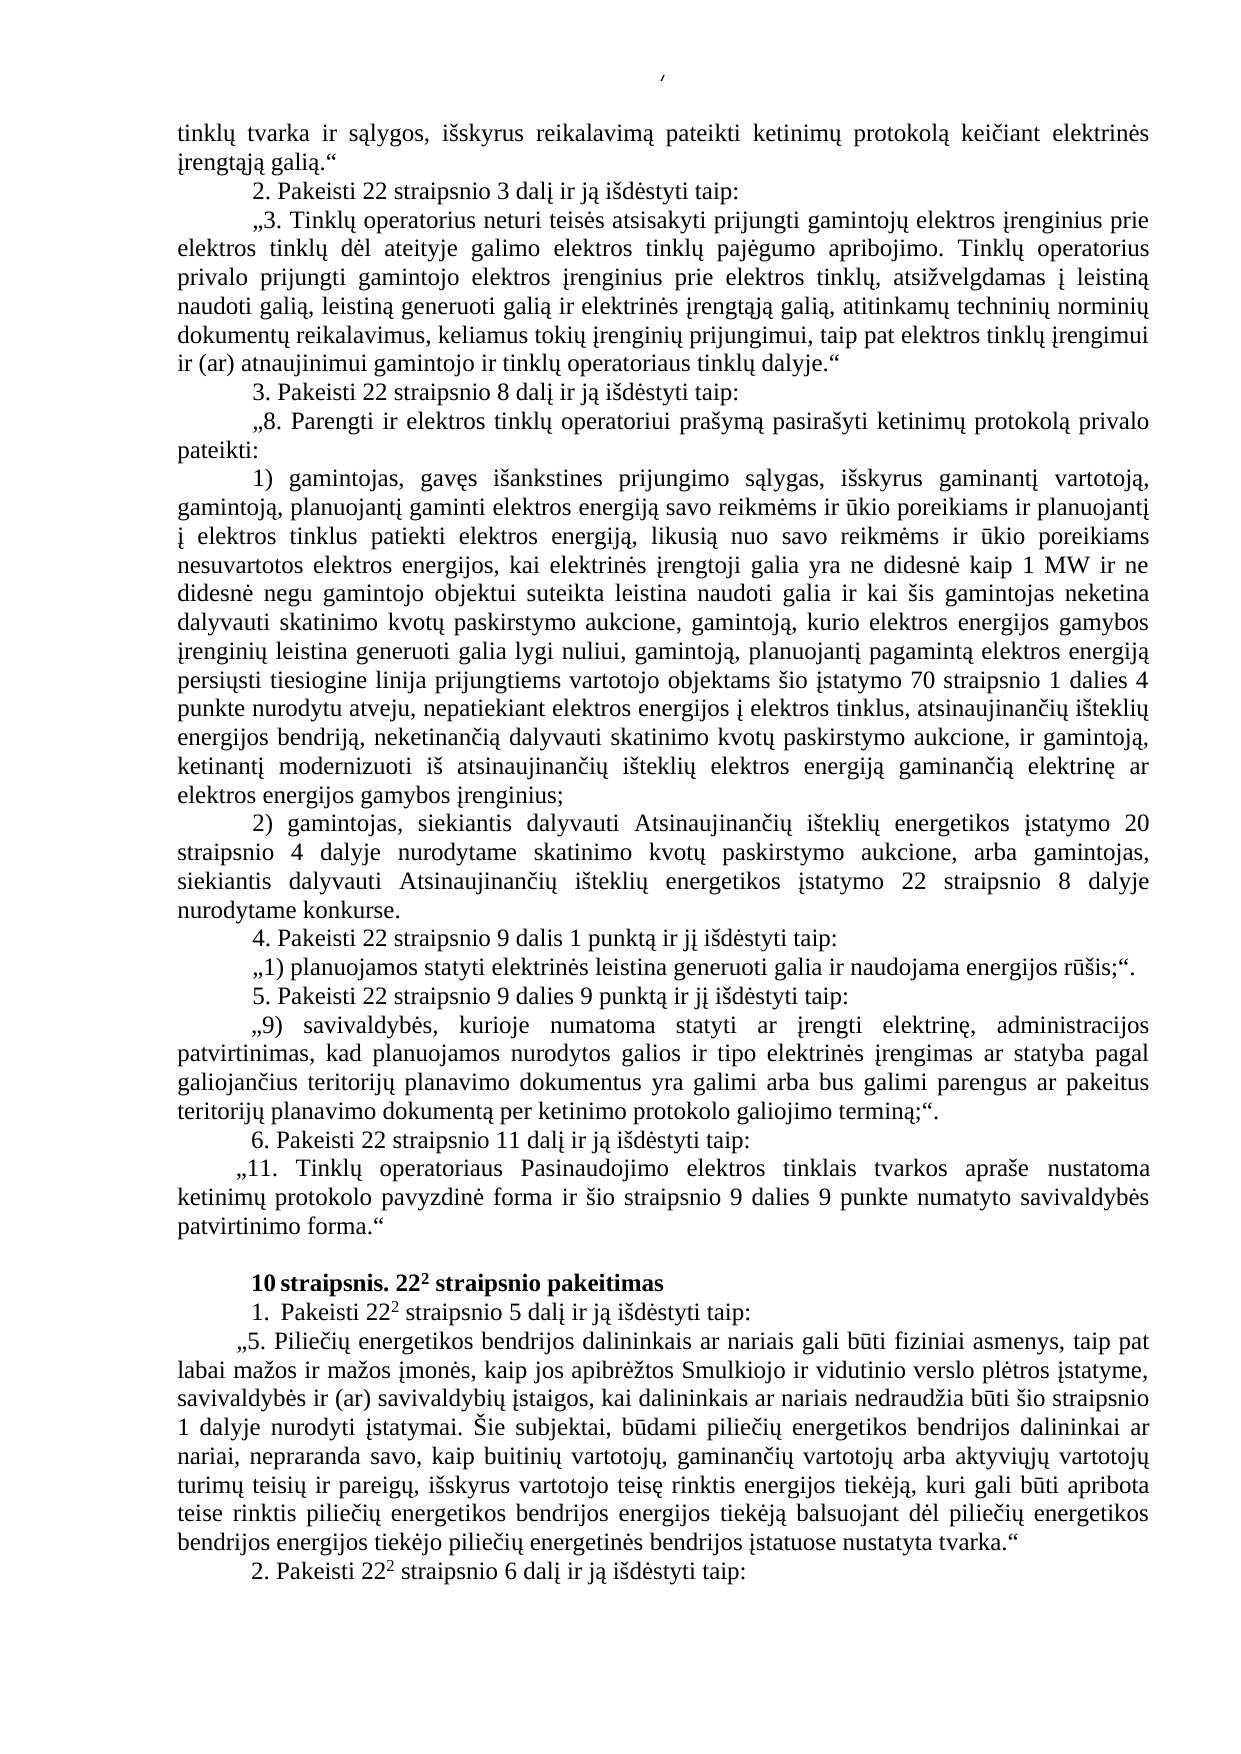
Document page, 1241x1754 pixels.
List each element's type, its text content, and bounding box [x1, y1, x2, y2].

text 3. Pakeisti 22 straipsnio 8 dalį ir ją išdėstyti taip: [177, 377, 1150, 406]
text „9) savivaldybės, kurioje numatoma statyti ar įrengti elektrinę, administracijos patvirtinimas, kad planuojamos nurodytos galios ir tipo elektrinės įrengimas ar statyba pagal galiojančius teritorijų planavimo dokumentus yra galimi arba bus galimi parengus ar pakeitus teritorijų planavimo dokumentą per ketinimo protokolo galiojimo terminą;“. [177, 1010, 1150, 1125]
text 2) gamintojas, siekiantis dalyvauti Atsinaujinančių išteklių energetikos įstatymo 20 straipsnio 4 dalyje nurodytame skatinimo kvotų paskirstymo aukcione, arba gamintojas, siekiantis dalyvauti Atsinaujinančių išteklių energetikos įstatymo 22 straipsnio 8 dalyje nurodytame konkurse. [177, 808, 1150, 923]
text 10 straipsnis. 222 straipsnio pakeitimas [177, 1268, 1150, 1297]
text 2. Pakeisti 222 straipsnio 6 dalį ir ją išdėstyti taip: [211, 1556, 1150, 1585]
text „3. Tinklų operatorius neturi teisės atsisakyti prijungti gamintojų elektros įrenginius prie elektros tinklų dėl ateityje galimo elektros tinklų pajėgumo apribojimo. Tinklų operatorius privalo prijungti gamintojo elektros įrenginius prie elektros tinklų, atsižvelgdamas į leistiną naudoti galią, leistiną generuoti galią ir elektrinės įrengtąją galią, atitinkamų techninių norminių dokumentų reikalavimus, keliamus tokių įrenginių prijungimui, taip pat elektros tinklų įrengimui ir (ar) atnaujinimui gamintojo ir tinklų operatoriaus tinklų dalyje.“ [177, 205, 1150, 377]
text 1) gamintojas, gavęs išankstines prijungimo sąlygas, išskyrus gaminantį vartotoją, gamintoją, planuojantį gaminti elektros energiją savo reikmėms ir ūkio poreikiams ir planuojantį į elektros tinklus patiekti elektros energiją, likusią nuo savo reikmėms ir ūkio poreikiams nesuvartotos elektros energijos, kai elektrinės įrengtoji galia yra ne didesnė kaip 1 MW ir ne didesnė negu gamintojo objektui suteikta leistina naudoti galia ir kai šis gamintojas neketina dalyvauti skatinimo kvotų paskirstymo aukcione, gamintoją, kurio elektros energijos gamybos įrenginių leistina generuoti galia lygi nuliui, gamintoją, planuojantį pagamintą elektros energiją persiųsti tiesiogine linija prijungtiems vartotojo objektams šio įstatymo 70 straipsnio 1 dalies 4 punkte nurodytu atveju, nepatiekiant elektros energijos į elektros tinklus, atsinaujinančių išteklių energijos bendriją, neketinančią dalyvauti skatinimo kvotų paskirstymo aukcione, ir gamintoją, ketinantį modernizuoti iš atsinaujinančių išteklių elektros energiją gaminančią elektrinę ar elektros energijos gamybos įrenginius; [177, 463, 1150, 808]
text „1) planuojamos statyti elektrinės leistina generuoti galia ir naudojama energijos rūšis;“. [177, 952, 1150, 981]
text 2. Pakeisti 22 straipsnio 3 dalį ir ją išdėstyti taip: [177, 176, 1150, 205]
text 5. Pakeisti 22 straipsnio 9 dalies 9 punktą ir jį išdėstyti taip: [177, 981, 1150, 1010]
text 1. Pakeisti 222 straipsnio 5 dalį ir ją išdėstyti taip: [211, 1297, 1150, 1326]
text 4. Pakeisti 22 straipsnio 9 dalis 1 punktą ir jį išdėstyti taip: [177, 923, 1150, 952]
text 6. Pakeisti 22 straipsnio 11 dalį ir ją išdėstyti taip: [177, 1125, 1150, 1153]
text tinklų tvarka ir sąlygos, išskyrus reikalavimą pateikti ketinimų protokolą keičiant elektrinės įrengtąją galią.“ [177, 118, 1150, 176]
text „11. Tinklų operatoriaus Pasinaudojimo elektros tinklais tvarkos apraše nustatoma ketinimų protokolo pavyzdinė forma ir šio straipsnio 9 dalies 9 punkte numatyto savivaldybės patvirtinimo forma.“ [177, 1153, 1150, 1240]
text „5. Piliečių energetikos bendrijos dalininkais ar nariais gali būti fiziniai asmenys, taip pat labai mažos ir mažos įmonės, kaip jos apibrėžtos Smulkiojo ir vidutinio verslo plėtros įstatyme, savivaldybės ir (ar) savivaldybių įstaigos, kai dalininkais ar nariais nedraudžia būti šio straipsnio 1 dalyje nurodyti įstatymai. Šie subjektai, būdami piliečių energetikos bendrijos dalininkai ar nariai, nepraranda savo, kaip buitinių vartotojų, gaminančių vartotojų arba aktyviųjų vartotojų turimų teisių ir pareigų, išskyrus vartotojo teisę rinktis energijos tiekėją, kuri gali būti apribota teise rinktis piliečių energetikos bendrijos energijos tiekėją balsuojant dėl piliečių energetikos bendrijos energijos tiekėjo piliečių energetinės bendrijos įstatuose nustatyta tvarka.“ [177, 1326, 1150, 1556]
text „8. Parengti ir elektros tinklų operatoriui prašymą pasirašyti ketinimų protokolą privalo pateikti: [177, 406, 1150, 463]
